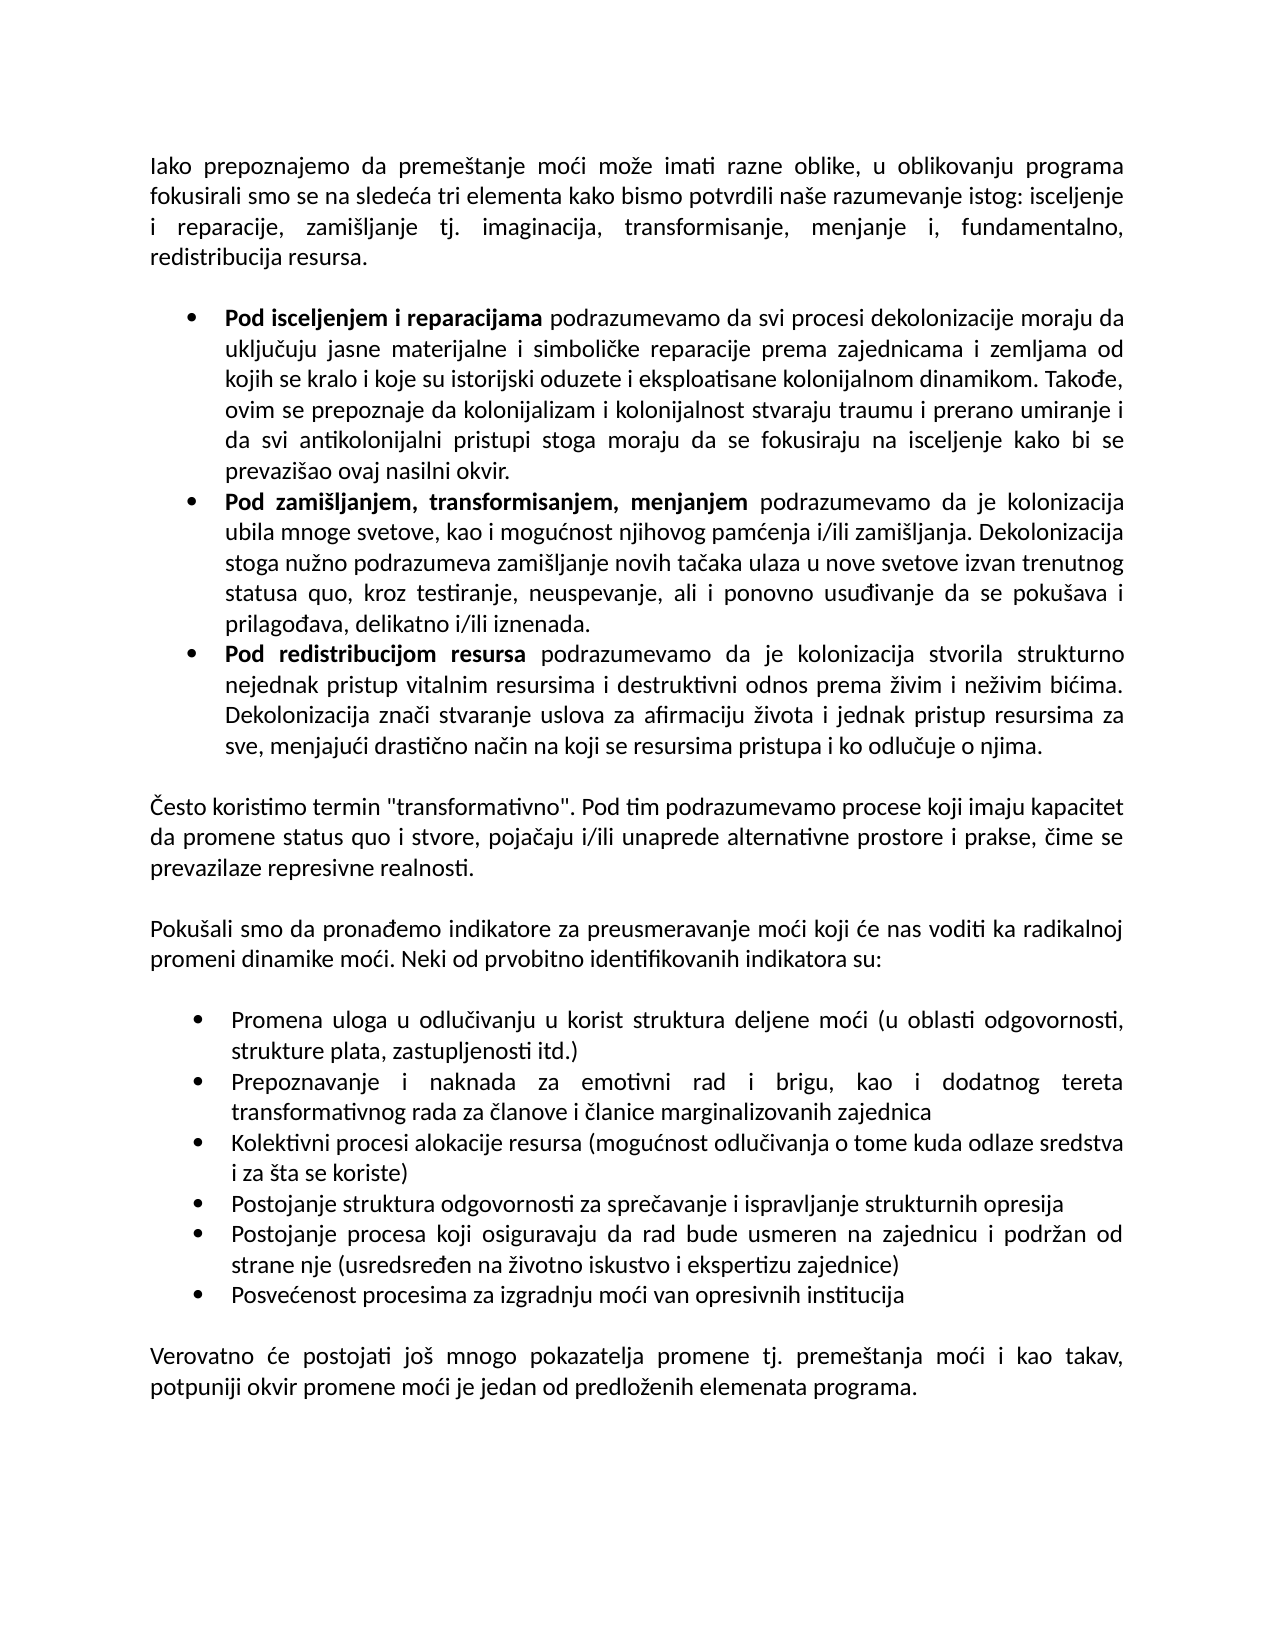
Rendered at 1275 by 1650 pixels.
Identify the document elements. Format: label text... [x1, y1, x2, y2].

text Često koristimo termin "transformativno". Pod tim podrazumevamo procese koji imaju kapacitet da promene status quo i stvore, pojačaju i/ili unaprede alternativne prostore i prakse, čime se prevazilaze represivne realnosti. [150, 791, 1125, 882]
list Posvećenost procesima za izgradnju moći van opresivnih institucija [193, 1279, 1125, 1310]
text Iako prepoznajemo da premeštanje moći može imati razne oblike, u oblikovanju programa fokusirali smo se na sledeća tri elementa kako bismo potvrdili naše razumevanje istog: isceljenje i reparacije, zamišljanje tj. imaginacija, transformisanje, menjanje i, fundamentalno, redistribucija resursa. [150, 150, 1125, 272]
list Promena uloga u odlučivanju u korist struktura deljene moći (u oblasti odgovornosti, strukture plata, zastupljenosti itd.) [193, 1004, 1125, 1066]
text Verovatno će postojati još mnogo pokazatelja promene tj. premeštanja moći i kao takav, potpuniji okvir promene moći je jedan od predloženih elemenata programa. [150, 1340, 1125, 1401]
list Postojanje struktura odgovornosti za sprečavanje i ispravljanje strukturnih opresija [193, 1188, 1125, 1218]
list Postojanje procesa koji osiguravaju da rad bude usmeren na zajednicu i podržan od strane nje (usredsređen na životno iskustvo i ekspertizu zajednice) [193, 1218, 1125, 1279]
list Prepoznavanje i naknada za emotivni rad i brigu, kao i dodatnog tereta transformativnog rada za članove i članice marginalizovanih zajednica [193, 1066, 1125, 1127]
list Kolektivni procesi alokacije resursa (mogućnost odlučivanja o tome kuda odlaze sredstva i za šta se koriste) [193, 1127, 1125, 1188]
list Pod redistribucijom resursa podrazumevamo da je kolonizacija stvorila strukturno nejednak pristup vitalnim resursima i destruktivni odnos prema živim i neživim bićima. Dekolonizacija znači stvaranje uslova za afirmaciju života i jednak pristup resursima za sve, menjajući drastično način na koji se resursima pristupa i ko odlučuje o njima. [187, 638, 1125, 760]
text Pokušali smo da pronađemo indikatore za preusmeravanje moći koji će nas voditi ka radikalnoj promeni dinamike moći. Neki od prvobitno identifikovanih indikatora su: [150, 913, 1125, 974]
list Pod zamišljanjem, transformisanjem, menjanjem podrazumevamo da je kolonizacija ubila mnoge svetove, kao i mogućnost njihovog pamćenja i/ili zamišljanja. Dekolonizacija stoga nužno podrazumeva zamišljanje novih tačaka ulaza u nove svetove izvan trenutnog statusa quo, kroz testiranje, neuspevanje, ali i ponovno usuđivanje da se pokušava i prilagođava, delikatno i/ili iznenada. [187, 486, 1125, 638]
list Pod isceljenjem i reparacijama podrazumevamo da svi procesi dekolonizacije moraju da uključuju jasne materijalne i simboličke reparacije prema zajednicama i zemljama od kojih se kralo i koje su istorijski oduzete i eksploatisane kolonijalnom dinamikom. Takođe, ovim se prepoznaje da kolonijalizam i kolonijalnost stvaraju traumu i prerano umiranje i da svi antikolonijalni pristupi stoga moraju da se fokusiraju na isceljenje kako bi se prevazišao ovaj nasilni okvir. [187, 303, 1125, 486]
